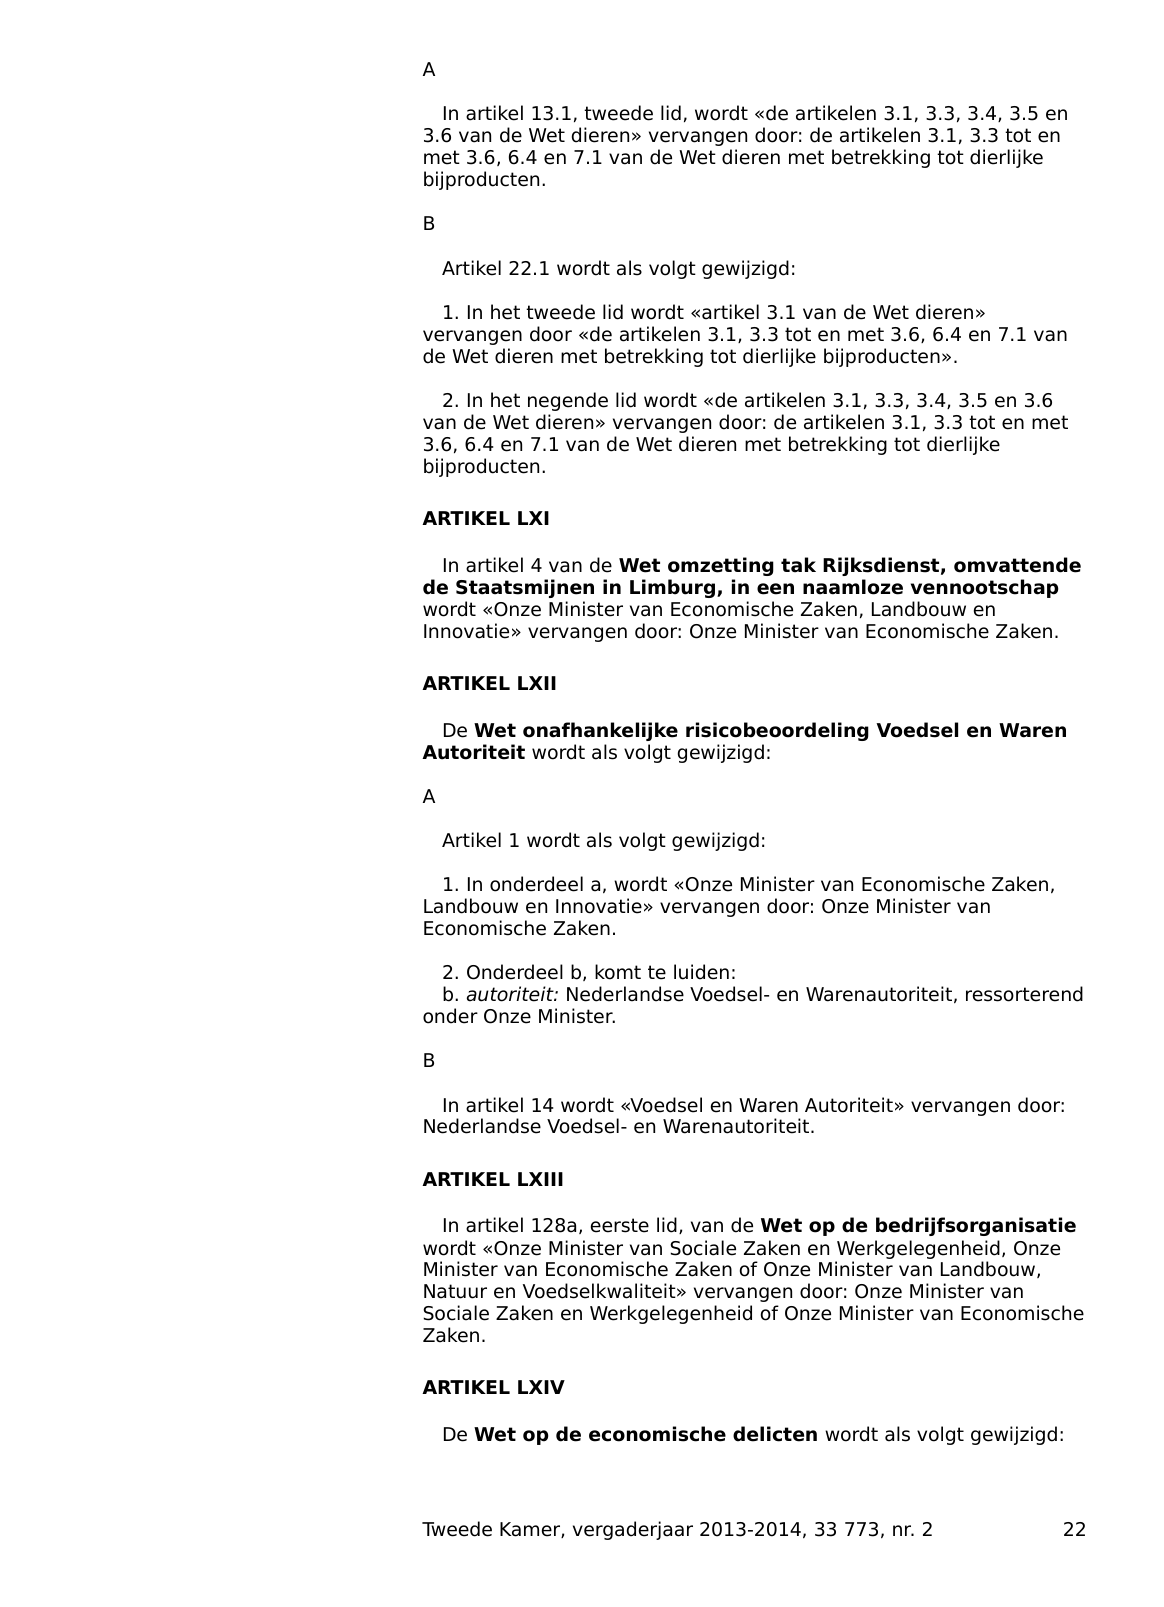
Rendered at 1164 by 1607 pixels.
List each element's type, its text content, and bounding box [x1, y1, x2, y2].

text A [422, 786, 1087, 808]
text 2. Onderdeel b, komt te luiden: [422, 962, 1087, 984]
text A [422, 59, 1087, 81]
text Artikel 22.1 wordt als volgt gewijzigd: [422, 257, 1087, 279]
subtitle ARTIKEL LXII [422, 673, 1087, 694]
text Artikel 1 wordt als volgt gewijzigd: [422, 830, 1087, 852]
text In artikel 4 van de Wet omzetting tak Rijksdienst, omvattende de Staatsmijnen in Limburg, in een naamloze vennootschap wordt «Onze Minister van Economische Zaken, Landbouw en Innovatie» vervangen door: Onze Minister van Economische Zaken. [422, 555, 1087, 643]
text In artikel 14 wordt «Voedsel en Waren Autoriteit» vervangen door: Nederlandse Voedsel- en Warenautoriteit. [422, 1094, 1087, 1138]
text b. autoriteit: Nederlandse Voedsel- en Warenautoriteit, ressorterend onder Onze Minister. [422, 984, 1087, 1028]
subtitle ARTIKEL LXIII [422, 1168, 1087, 1190]
text 1. In onderdeel a, wordt «Onze Minister van Economische Zaken, Landbouw en Innovatie» vervangen door: Onze Minister van Economische Zaken. [422, 874, 1087, 940]
text In artikel 13.1, tweede lid, wordt «de artikelen 3.1, 3.3, 3.4, 3.5 en 3.6 van de Wet dieren» vervangen door: de artikelen 3.1, 3.3 tot en met 3.6, 6.4 en 7.1 van de Wet dieren met betrekking tot dierlijke bijproducten. [422, 103, 1087, 191]
subtitle ARTIKEL LXIV [422, 1377, 1087, 1399]
text B [422, 213, 1087, 235]
text De Wet onafhankelijke risicobeoordeling Voedsel en Waren Autoriteit wordt als volgt gewijzigd: [422, 719, 1087, 763]
subtitle ARTIKEL LXI [422, 508, 1087, 530]
text De Wet op de economische delicten wordt als volgt gewijzigd: [422, 1424, 1087, 1446]
text 1. In het tweede lid wordt «artikel 3.1 van de Wet dieren» vervangen door «de artikelen 3.1, 3.3 tot en met 3.6, 6.4 en 7.1 van de Wet dieren met betrekking tot dierlijke bijproducten». [422, 302, 1087, 368]
text In artikel 128a, eerste lid, van de Wet op de bedrijfsorganisatie wordt «Onze Minister van Sociale Zaken en Werkgelegenheid, Onze Minister van Economische Zaken of Onze Minister van Landbouw, Natuur en Voedselkwaliteit» vervangen door: Onze Minister van Sociale Zaken en Werkgelegenheid of Onze Minister van Economische Zaken. [422, 1215, 1087, 1347]
text 2. In het negende lid wordt «de artikelen 3.1, 3.3, 3.4, 3.5 en 3.6 van de Wet dieren» vervangen door: de artikelen 3.1, 3.3 tot en met 3.6, 6.4 en 7.1 van de Wet dieren met betrekking tot dierlijke bijproducten. [422, 390, 1087, 478]
text B [422, 1050, 1087, 1072]
